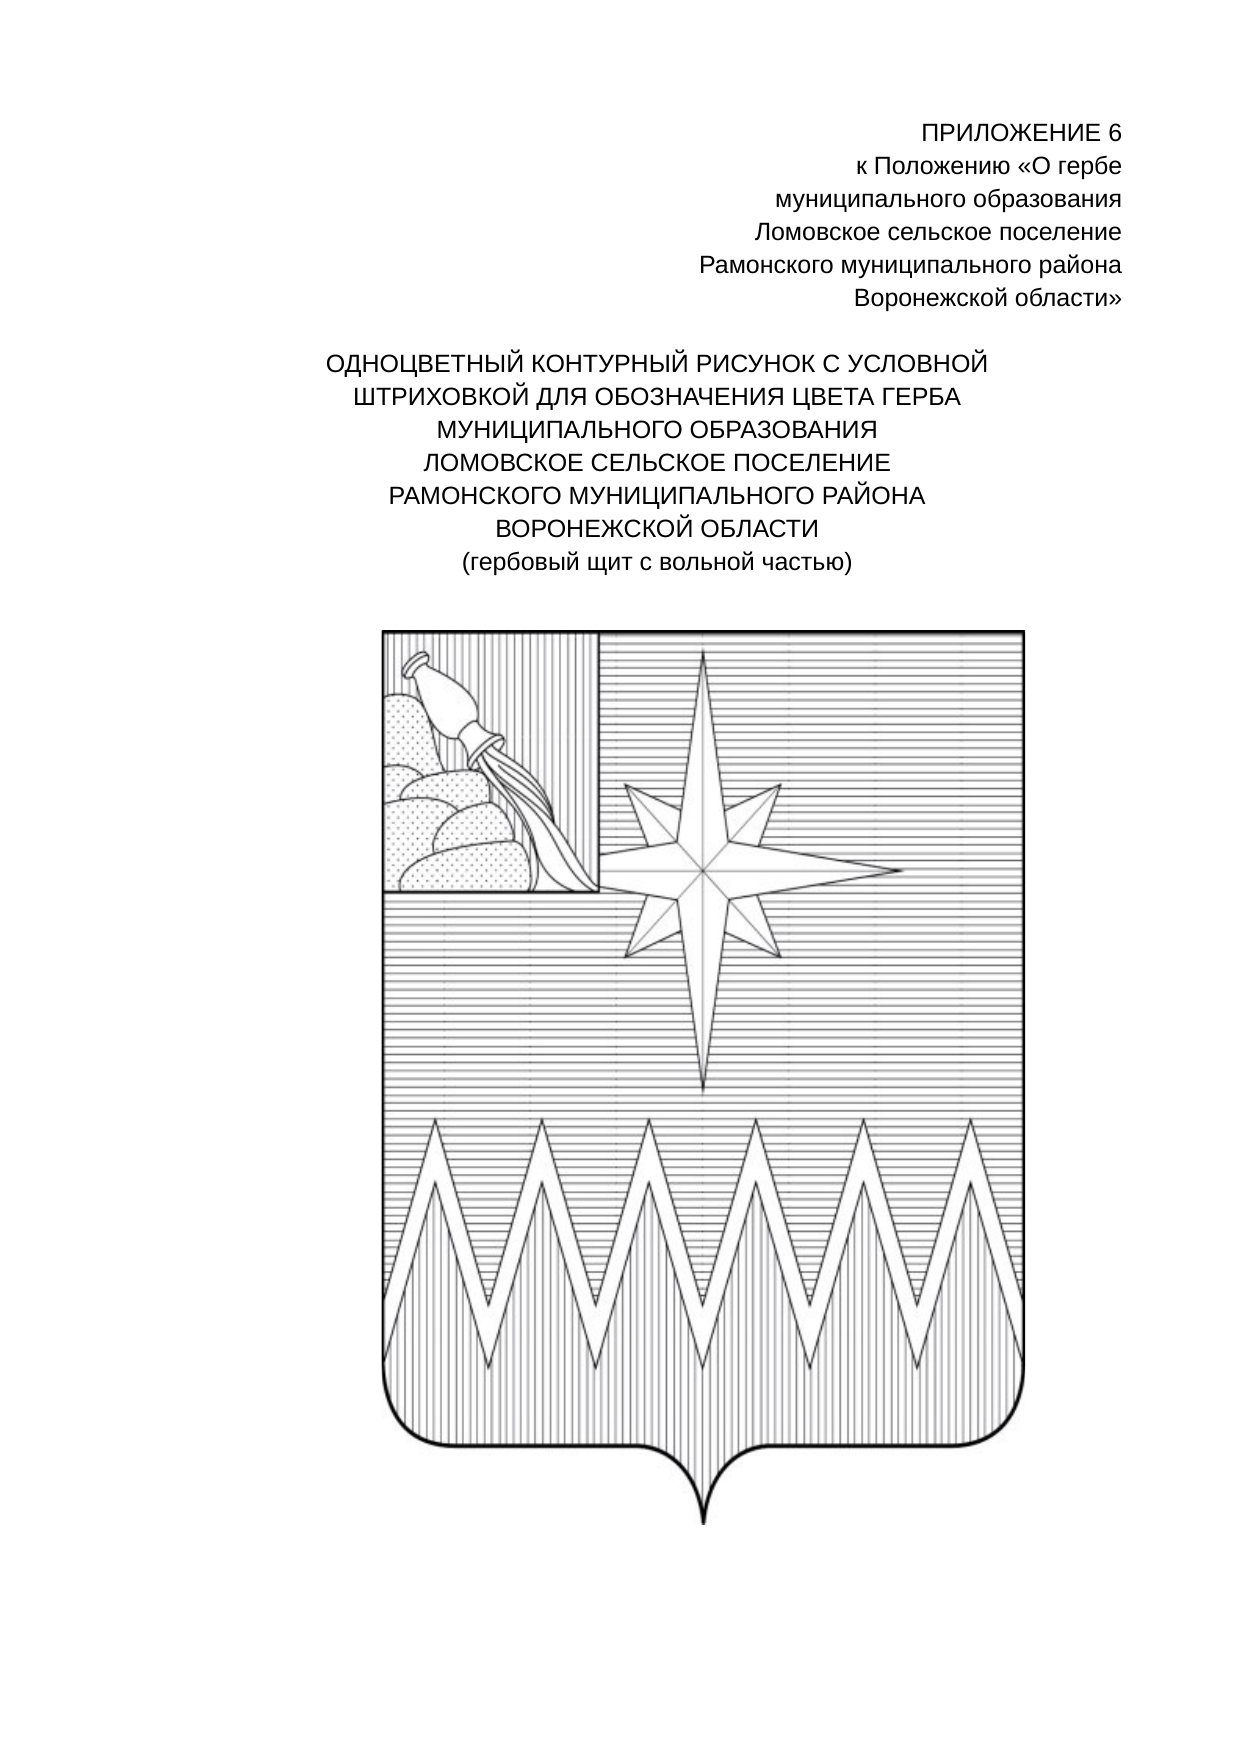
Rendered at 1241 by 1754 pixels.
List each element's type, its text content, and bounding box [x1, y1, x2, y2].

text ВОРОНЕЖСКОЙ ОБЛАСТИ [118, 514, 1122, 543]
text Воронежской области» [118, 283, 1122, 312]
text ШТРИХОВКОЙ ДЛЯ ОБОЗНАЧЕНИЯ ЦВЕТА ГЕРБА [118, 382, 1122, 411]
text ЛОМОВСКОЕ СЕЛЬСКОЕ ПОСЕЛЕНИЕ [118, 448, 1122, 477]
text Ломовское сельское поселение [118, 217, 1122, 246]
text к Положению «О гербе [118, 151, 1122, 180]
text муниципального образования [118, 184, 1122, 213]
picture [381, 630, 1026, 1525]
text ПРИЛОЖЕНИЕ 6 [118, 118, 1122, 147]
text Рамонского муниципального района [118, 250, 1122, 279]
text РАМОНСКОГО МУНИЦИПАЛЬНОГО РАЙОНА [118, 481, 1122, 510]
text МУНИЦИПАЛЬНОГО ОБРАЗОВАНИЯ [118, 415, 1122, 444]
text ОДНОЦВЕТНЫЙ КОНТУРНЫЙ РИСУНОК С УСЛОВНОЙ [118, 349, 1122, 378]
text (гербовый щит с вольной частью) [118, 547, 1122, 576]
